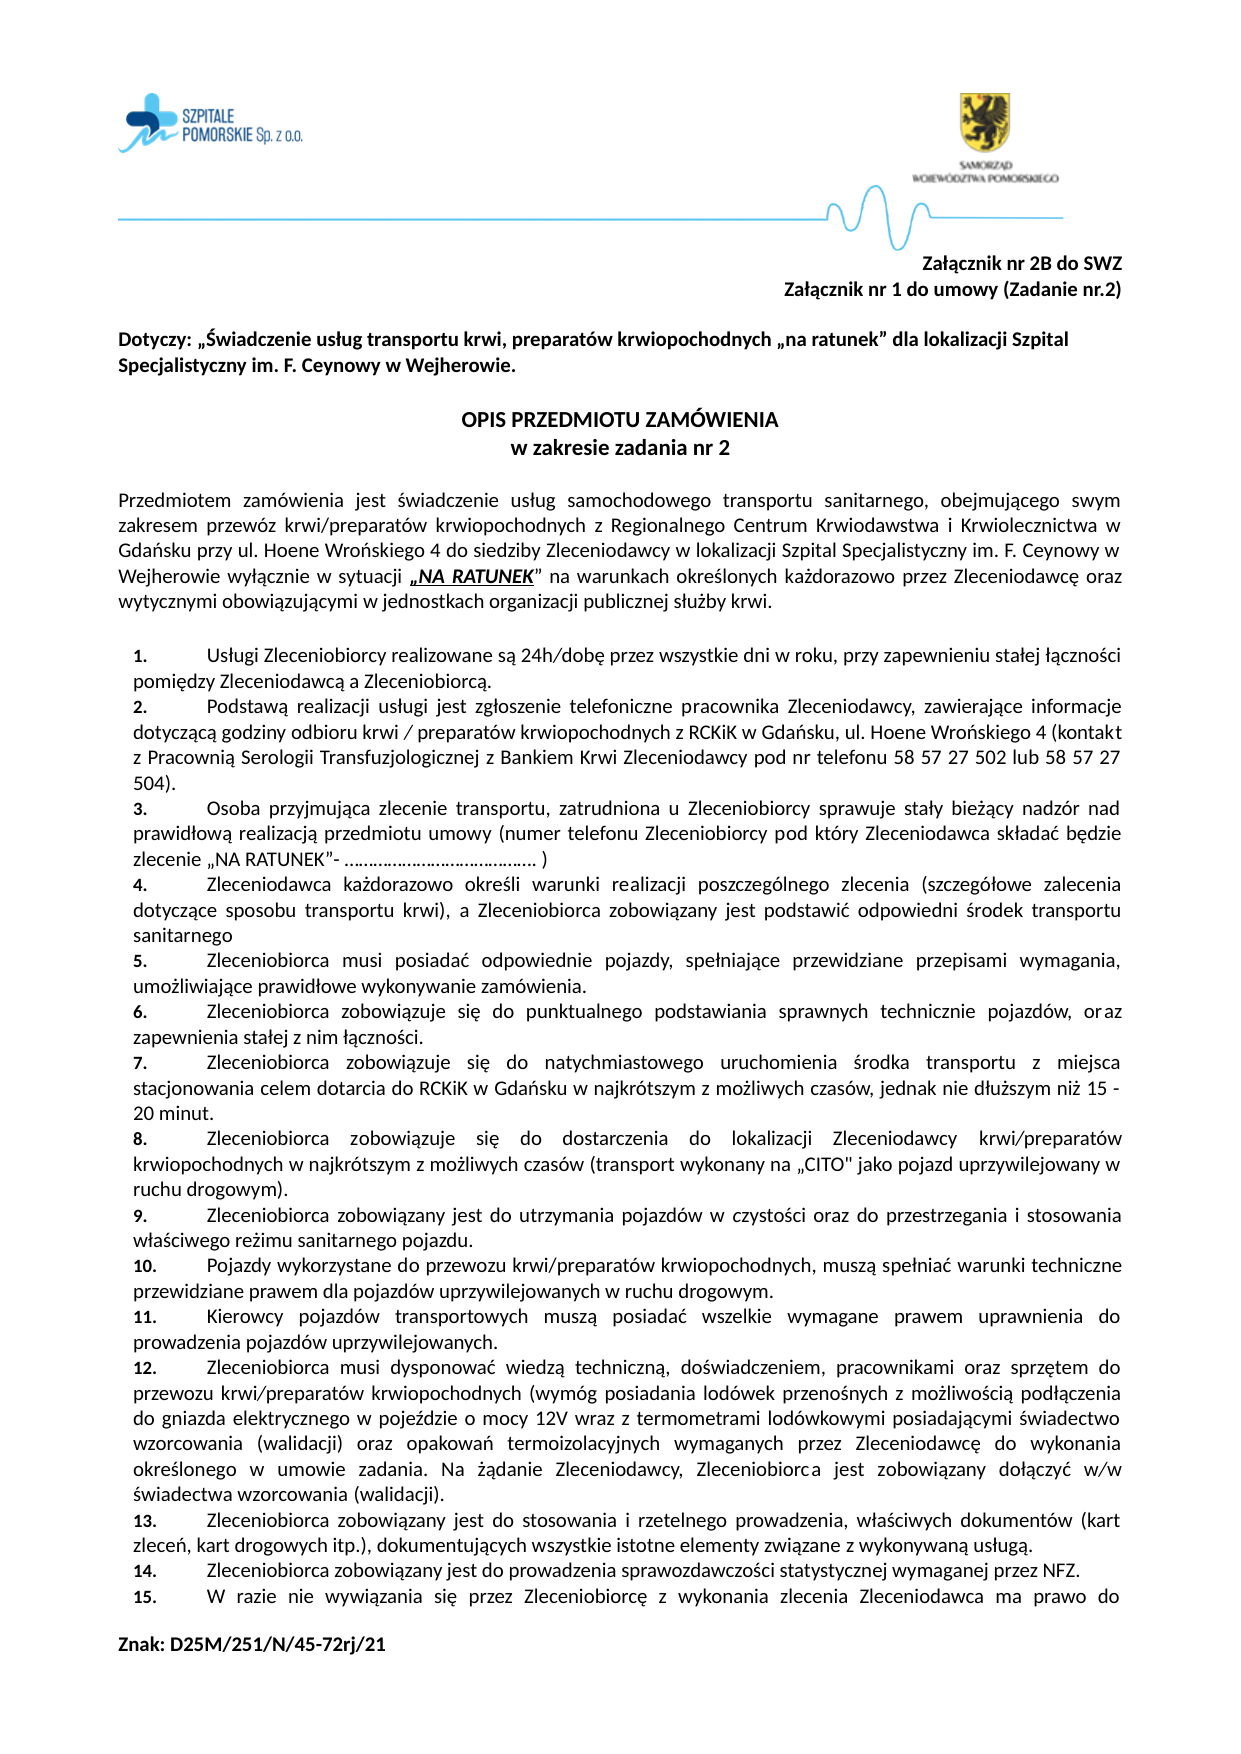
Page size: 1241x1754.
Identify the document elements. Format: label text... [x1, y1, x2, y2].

list Zleceniobiorca musi posiadać odpowiednie pojazdy, spełniające przewidziane przepisami wymagania, umożliwiające prawidłowe wykonywanie zamówienia. [133, 948, 1122, 998]
list Zleceniobiorca zobowiązany jest do utrzymania pojazdów w czystości oraz do przestrzegania i stosowania właściwego reżimu sanitarnego pojazdu. [133, 1202, 1122, 1253]
text Przedmiotem zamówienia jest świadczenie usług samochodowego transportu sanitarnego, obejmującego swym zakresem przewóz krwi/preparatów krwiopochodnych z Regionalnego Centrum Krwiodawstwa i Krwiolecznictwa w Gdańsku przy ul. Hoene Wrońskiego 4 do siedziby Zleceniodawcy w lokalizacji Szpital Specjalistyczny im. F. Ceynowy w Wejherowie wyłącznie w sytuacji „NA RATUNEK” na warunkach określonych każdorazowo przez Zleceniodawcę oraz wytycznymi obowiązującymi w jednostkach organizacji publicznej służby krwi. [118, 487, 1122, 614]
text w zakresie zadania nr 2 [118, 433, 1122, 461]
list Zleceniobiorca zobowiązuje się do punktualnego podstawiania sprawnych technicznie pojazdów, oraz zapewnienia stałej z nim łączności. [133, 998, 1122, 1049]
list Podstawą realizacji usługi jest zgłoszenie telefoniczne pracownika Zleceniodawcy, zawierające informacje dotyczącą godziny odbioru krwi / preparatów krwiopochodnych z RCKiK w Gdańsku, ul. Hoene Wrońskiego 4 (kontakt z Pracownią Serologii Transfuzjologicznej z Bankiem Krwi Zleceniodawcy pod nr telefonu 58 57 27 502 lub 58 57 27 504). [133, 693, 1122, 795]
text OPIS PRZEDMIOTU ZAMÓWIENIA [118, 405, 1122, 433]
text Załącznik nr 1 do umowy (Zadanie nr.2) [118, 276, 1122, 301]
list Pojazdy wykorzystane do przewozu krwi/preparatów krwiopochodnych, muszą spełniać warunki techniczne przewidziane prawem dla pojazdów uprzywilejowanych w ruchu drogowym. [133, 1253, 1122, 1303]
list Osoba przyjmująca zlecenie transportu, zatrudniona u Zleceniobiorcy sprawuje stały bieżący nadzór nad prawidłową realizacją przedmiotu umowy (numer telefonu Zleceniobiorcy pod który Zleceniodawca składać będzie zlecenie „NA RATUNEK”- …………………………………. ) [133, 795, 1122, 871]
list W razie nie wywiązania się przez Zleceniobiorcę z wykonania zlecenia Zleceniodawca ma prawo do [133, 1583, 1122, 1608]
list Zleceniobiorca zobowiązuje się do dostarczenia do lokalizacji Zleceniodawcy krwi/preparatów krwiopochodnych w najkrótszym z możliwych czasów (transport wykonany na „CITO" jako pojazd uprzywilejowany w ruchu drogowym). [133, 1126, 1122, 1202]
list Zleceniobiorca zobowiązuje się do natychmiastowego uruchomienia środka transportu z miejsca stacjonowania celem dotarcia do RCKiK w Gdańsku w najkrótszym z możliwych czasów, jednak nie dłuższym niż 15 - 20 minut. [133, 1049, 1122, 1126]
list Usługi Zleceniobiorcy realizowane są 24h/dobę przez wszystkie dni w roku, przy zapewnieniu stałej łączności pomiędzy Zleceniodawcą a Zleceniobiorcą. [133, 643, 1122, 693]
list Zleceniobiorca zobowiązany jest do stosowania i rzetelnego prowadzenia, właściwych dokumentów (kart zleceń, kart drogowych itp.), dokumentujących wszystkie istotne elementy związane z wykonywaną usługą. [133, 1507, 1122, 1558]
list Kierowcy pojazdów transportowych muszą posiadać wszelkie wymagane prawem uprawnienia do prowadzenia pojazdów uprzywilejowanych. [133, 1303, 1122, 1354]
list Zleceniobiorca zobowiązany jest do prowadzenia sprawozdawczości statystycznej wymaganej przez NFZ. [133, 1558, 1122, 1583]
list Zleceniobiorca musi dysponować wiedzą techniczną, doświadczeniem, pracownikami oraz sprzętem do przewozu krwi/preparatów krwiopochodnych (wymóg posiadania lodówek przenośnych z możliwością podłączenia do gniazda elektrycznego w pojeździe o mocy 12V wraz z termometrami lodówkowymi posiadającymi świadectwo wzorcowania (walidacji) oraz opakowań termoizolacyjnych wymaganych przez Zleceniodawcę do wykonania określonego w umowie zadania. Na żądanie Zleceniodawcy, Zleceniobiorca jest zobowiązany dołączyć w/w świadectwa wzorcowania (walidacji). [133, 1354, 1122, 1507]
text Załącznik nr 2B do SWZ [118, 250, 1122, 276]
text Dotyczy: „Świadczenie usług transportu krwi, preparatów krwiopochodnych „na ratunek” dla lokalizacji Szpital Specjalistyczny im. F. Ceynowy w Wejherowie. [118, 327, 1122, 377]
list Zleceniodawca każdorazowo określi warunki realizacji poszczególnego zlecenia (szczegółowe zalecenia dotyczące sposobu transportu krwi), a Zleceniobiorca zobowiązany jest podstawić odpowiedni środek transportu sanitarnego [133, 871, 1122, 948]
